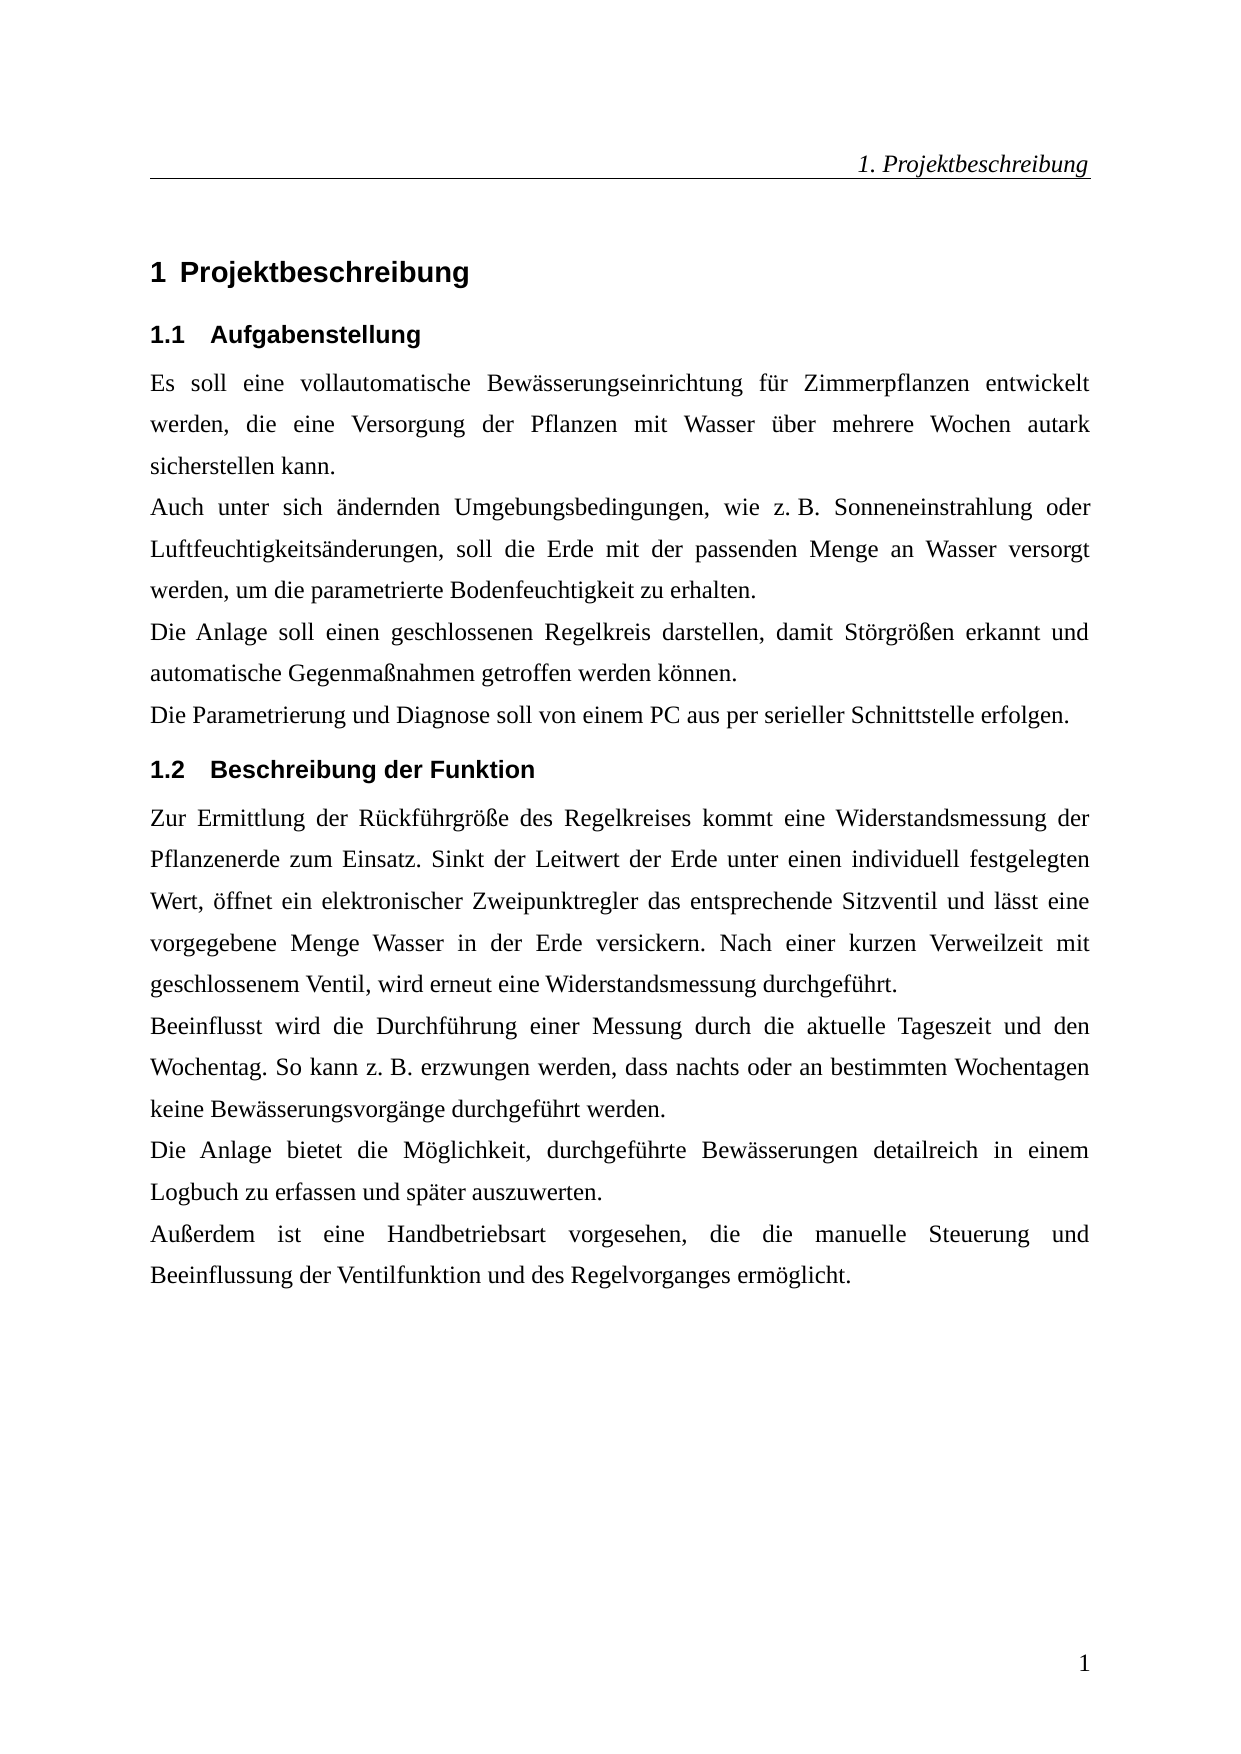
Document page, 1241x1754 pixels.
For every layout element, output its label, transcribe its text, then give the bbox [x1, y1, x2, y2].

text Die Anlage bietet die Möglichkeit, durchgeführte Bewässerungen detailreich in einem Logbuch zu erfassen und später auszuwerten. [150, 1137, 1091, 1206]
subtitle Projektbeschreibung [150, 256, 1091, 289]
text Beeinflusst wird die Durchführung einer Messung durch die aktuelle Tageszeit und den Wochentag. So kann z. B. erzwungen werden, dass nachts oder an bestimmten Wochentagen keine Bewässerungsvorgänge durchgeführt werden. [150, 1012, 1091, 1123]
text Die Anlage soll einen geschlossenen Regelkreis darstellen, damit Störgrößen erkannt und automatische Gegenmaßnahmen getroffen werden können. [150, 618, 1091, 687]
text Außerdem ist eine Handbetriebsart vorgesehen, die die manuelle Steuerung und Beeinflussung der Ventilfunktion und des Regelvorganges ermöglicht. [150, 1220, 1091, 1289]
subtitle Aufgabenstellung [150, 320, 1091, 348]
text Zur Ermittlung der Rückführgröße des Regelkreises kommt eine Widerstandsmessung der Pflanzenerde zum Einsatz. Sinkt der Leitwert der Erde unter einen individuell festgelegten Wert, öffnet ein elektronischer Zweipunktregler das entsprechende Sitzventil und lässt eine vorgegebene Menge Wasser in der Erde versickern. Nach einer kurzen Verweilzeit mit geschlossenem Ventil, wird erneut eine Widerstandsmessung durchgeführt. [150, 804, 1091, 998]
subtitle Beschreibung der Funktion [150, 756, 1091, 784]
text Die Parametrierung und Diagnose soll von einem PC aus per serieller Schnittstelle erfolgen. [150, 701, 1091, 729]
text Es soll eine vollautomatische Bewässerungseinrichtung für Zimmerpflanzen entwickelt werden, die eine Versorgung der Pflanzen mit Wasser über mehrere Wochen autark sicherstellen kann. [150, 369, 1091, 479]
text Auch unter sich ändernden Umgebungsbedingungen, wie z. B. Sonneneinstrahlung oder Luftfeuchtigkeitsänderungen, soll die Erde mit der passenden Menge an Wasser versorgt werden, um die parametrierte Bodenfeuchtigkeit zu erhalten. [150, 493, 1091, 604]
